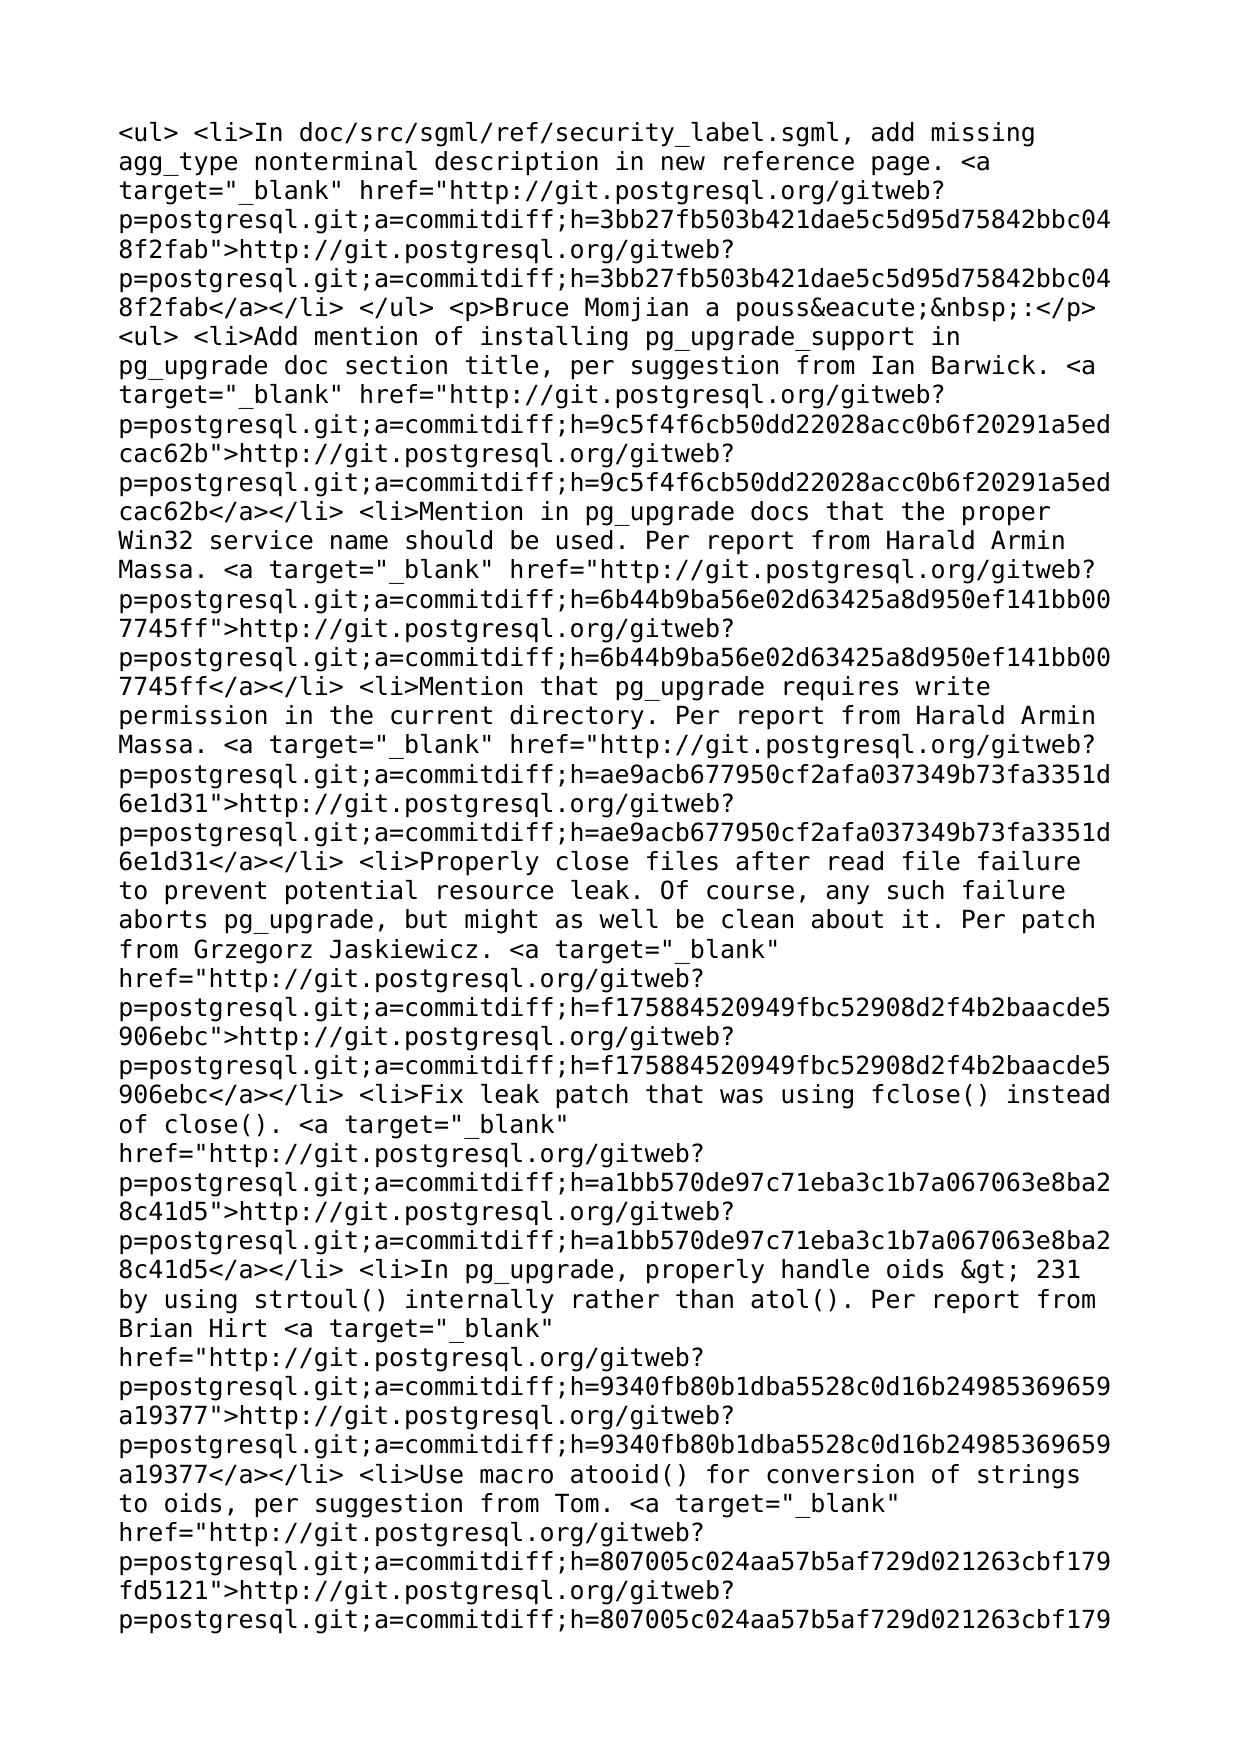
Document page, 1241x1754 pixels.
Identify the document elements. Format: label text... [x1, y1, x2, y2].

text <ul> <li>In doc/src/sgml/ref/security_label.sgml, add missing agg_type nonterminal description in new reference page. <a target="_blank" href="http://git.postgresql.org/gitweb?p=postgresql.git;a=commitdiff;h=3bb27fb503b421dae5c5d95d75842bbc048f2fab">http://git.postgresql.org/gitweb?p=postgresql.git;a=commitdiff;h=3bb27fb503b421dae5c5d95d75842bbc048f2fab</a></li> </ul> <p>Bruce Momjian a pouss&eacute;&nbsp;:</p> <ul> <li>Add mention of installing pg_upgrade_support in pg_upgrade doc section title, per suggestion from Ian Barwick. <a target="_blank" href="http://git.postgresql.org/gitweb?p=postgresql.git;a=commitdiff;h=9c5f4f6cb50dd22028acc0b6f20291a5edcac62b">http://git.postgresql.org/gitweb?p=postgresql.git;a=commitdiff;h=9c5f4f6cb50dd22028acc0b6f20291a5edcac62b</a></li> <li>Mention in pg_upgrade docs that the proper Win32 service name should be used. Per report from Harald Armin Massa. <a target="_blank" href="http://git.postgresql.org/gitweb?p=postgresql.git;a=commitdiff;h=6b44b9ba56e02d63425a8d950ef141bb007745ff">http://git.postgresql.org/gitweb?p=postgresql.git;a=commitdiff;h=6b44b9ba56e02d63425a8d950ef141bb007745ff</a></li> <li>Mention that pg_upgrade requires write permission in the current directory. Per report from Harald Armin Massa. <a target="_blank" href="http://git.postgresql.org/gitweb?p=postgresql.git;a=commitdiff;h=ae9acb677950cf2afa037349b73fa3351d6e1d31">http://git.postgresql.org/gitweb?p=postgresql.git;a=commitdiff;h=ae9acb677950cf2afa037349b73fa3351d6e1d31</a></li> <li>Properly close files after read file failure to prevent potential resource leak. Of course, any such failure aborts pg_upgrade, but might as well be clean about it. Per patch from Grzegorz Jaskiewicz. <a target="_blank" href="http://git.postgresql.org/gitweb?p=postgresql.git;a=commitdiff;h=f175884520949fbc52908d2f4b2baacde5906ebc">http://git.postgresql.org/gitweb?p=postgresql.git;a=commitdiff;h=f175884520949fbc52908d2f4b2baacde5906ebc</a></li> <li>Fix leak patch that was using fclose() instead of close(). <a target="_blank" href="http://git.postgresql.org/gitweb?p=postgresql.git;a=commitdiff;h=a1bb570de97c71eba3c1b7a067063e8ba28c41d5">http://git.postgresql.org/gitweb?p=postgresql.git;a=commitdiff;h=a1bb570de97c71eba3c1b7a067063e8ba28c41d5</a></li> <li>In pg_upgrade, properly handle oids &gt; 231 by using strtoul() internally rather than atol(). Per report from Brian Hirt <a target="_blank" href="http://git.postgresql.org/gitweb?p=postgresql.git;a=commitdiff;h=9340fb80b1dba5528c0d16b24985369659a19377">http://git.postgresql.org/gitweb?p=postgresql.git;a=commitdiff;h=9340fb80b1dba5528c0d16b24985369659a19377</a></li> <li>Use macro atooid() for conversion of strings to oids, per suggestion from Tom. <a target="_blank" href="http://git.postgresql.org/gitweb?p=postgresql.git;a=commitdiff;h=807005c024aa57b5af729d021263cbf179fd5121">http://git.postgresql.org/gitweb?p=postgresql.git;a=commitdiff;h=807005c024aa57b5af729d021263cbf179 [118, 118, 1122, 1635]
